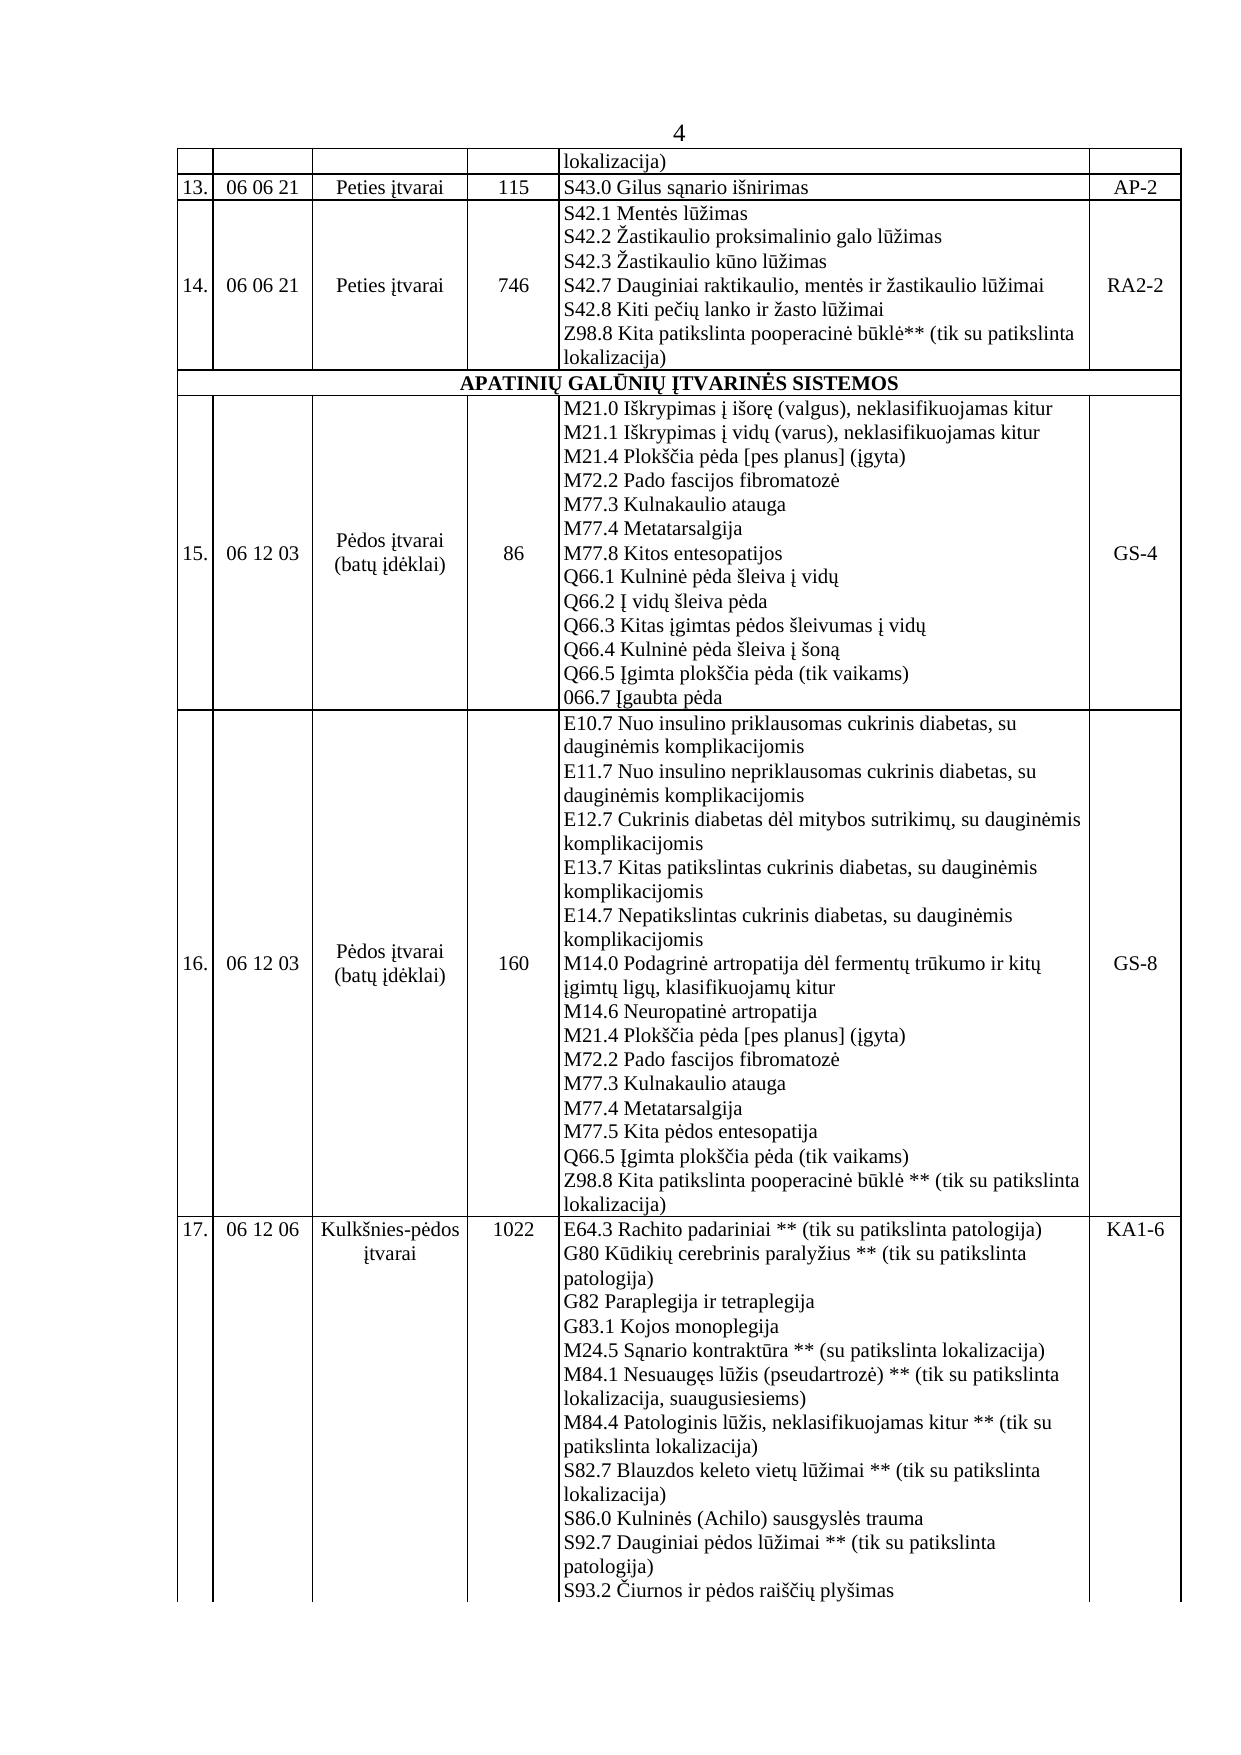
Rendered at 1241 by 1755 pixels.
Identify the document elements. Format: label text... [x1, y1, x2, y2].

table_cell 15. [178, 396, 212, 709]
table_cell [1090, 149, 1180, 173]
table_cell AP-2 [1090, 175, 1094, 199]
table_cell Pėdos įtvarai (batų įdėklai) [313, 396, 467, 709]
table_cell [214, 149, 312, 173]
table_cell KA1-6 [1090, 1217, 1180, 1602]
table_cell [178, 149, 212, 173]
table_cell [313, 149, 467, 173]
table_cell 14. [178, 201, 212, 369]
table_cell GS-8 [1090, 711, 1180, 1216]
table_cell GS-4 [1090, 396, 1180, 709]
table_cell 06 12 06 [214, 1217, 312, 1602]
table_cell 746 [468, 201, 558, 369]
table_cell Kulkšnies-pėdos įtvarai [313, 1217, 467, 1602]
table_cell 06 06 21 [214, 201, 312, 369]
table_cell 160 [468, 711, 558, 1216]
table_cell 86 [468, 396, 558, 709]
table_cell Peties įtvarai [313, 201, 467, 369]
table_cell 17. [178, 1217, 212, 1602]
table_cell 115 [468, 175, 472, 199]
table_cell 06 12 03 [214, 396, 312, 709]
table_cell [468, 149, 558, 173]
table_cell 16. [178, 711, 212, 1216]
table_cell Pėdos įtvarai (batų įdėklai) [313, 711, 467, 1216]
table_cell 06 12 03 [214, 711, 312, 1216]
table_cell 1022 [468, 1217, 558, 1602]
table_cell RA2-2 [1090, 201, 1180, 369]
